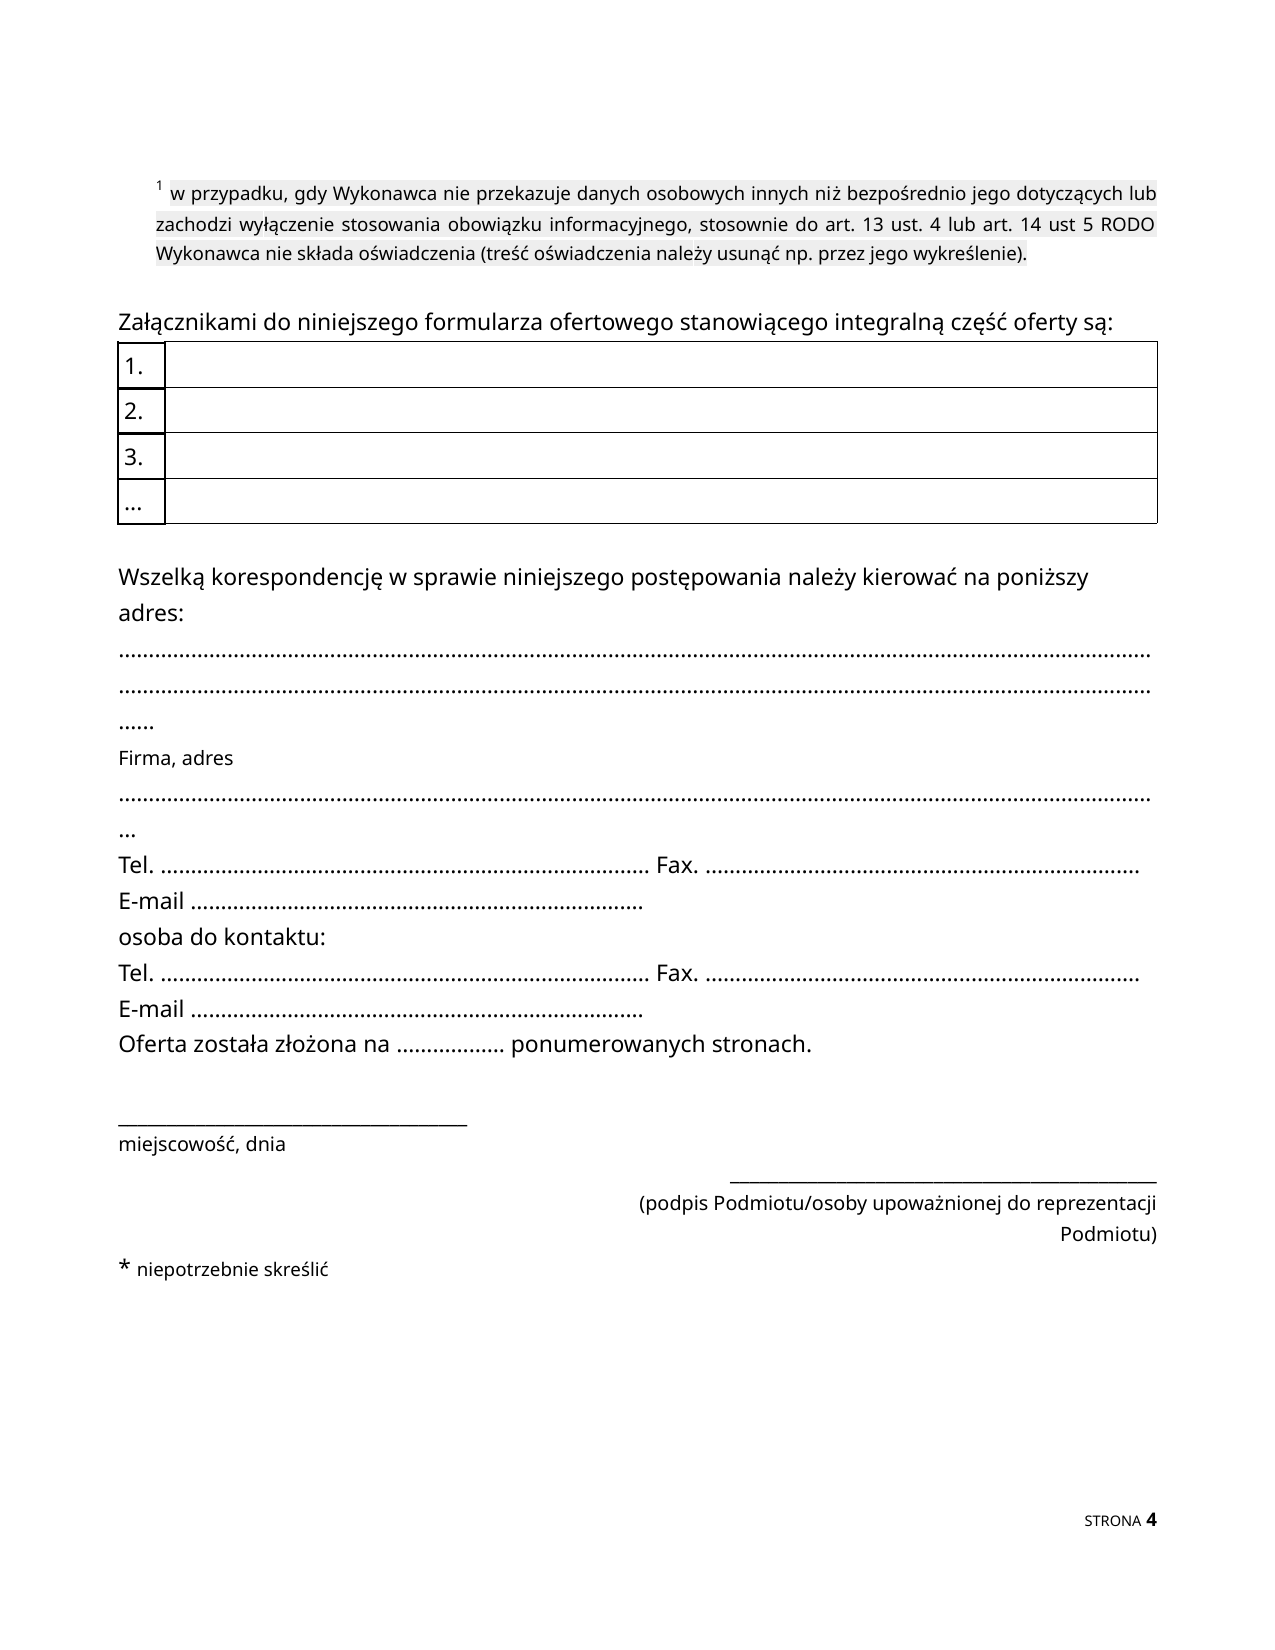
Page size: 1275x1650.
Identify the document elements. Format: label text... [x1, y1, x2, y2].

table_header 1. [119, 344, 164, 387]
text Załącznikami do niniejszego formularza ofertowego stanowiącego integralną część oferty są: [118, 306, 1157, 337]
text Wszelką korespondencję w sprawie niniejszego postępowania należy kierować na poniższy adres: …………………………………………………………………………………………………………………………………………………………………………………………………………………………………………………………………………………………………………………... [118, 561, 1157, 736]
table_cell 2. [119, 390, 164, 432]
table_header [166, 342, 1157, 387]
text E-mail …………………………………………..……………………. [118, 885, 1157, 916]
text Tel. ………………………………………………………...…………… Fax. ……………………………………..………………………. [118, 957, 1157, 988]
text Firma, adres ………………………………………………………………………………………………………………………………………………………… [118, 741, 1157, 844]
text Oferta została złożona na ……………… ponumerowanych stronach. [118, 1028, 1157, 1060]
table_cell 3. [119, 435, 164, 477]
text miejscowość, dnia [118, 1130, 1157, 1157]
text ____________________________________________ [118, 1157, 1157, 1187]
table_cell [166, 479, 1157, 523]
text osoba do kontaktu: [118, 921, 1157, 952]
text 1 w przypadku, gdy Wykonawca nie przekazuje danych osobowych innych niż bezpośrednio jego dotyczących lub zachodzi wyłączenie stosowania obowiązku informacyjnego, stosownie do art. 13 ust. 4 lub art. 14 ust 5 RODO Wykonawca nie składa oświadczenia (treść oświadczenia należy usunąć np. przez jego wykreślenie). [156, 176, 1157, 266]
text ____________________________________ [118, 1100, 1157, 1130]
table_cell [166, 388, 1157, 432]
table_cell [166, 433, 1157, 477]
text E-mail …………………………………………..……………………. [118, 992, 1157, 1024]
text (podpis Podmiotu/osoby upoważnionej do reprezentacji Podmiotu) [118, 1187, 1157, 1248]
text Tel. ………………………………………………………...…………… Fax. ……………………………………..………………………. [118, 849, 1157, 880]
text * niepotrzebnie skreślić [118, 1252, 1157, 1283]
table_cell ... [119, 480, 164, 523]
